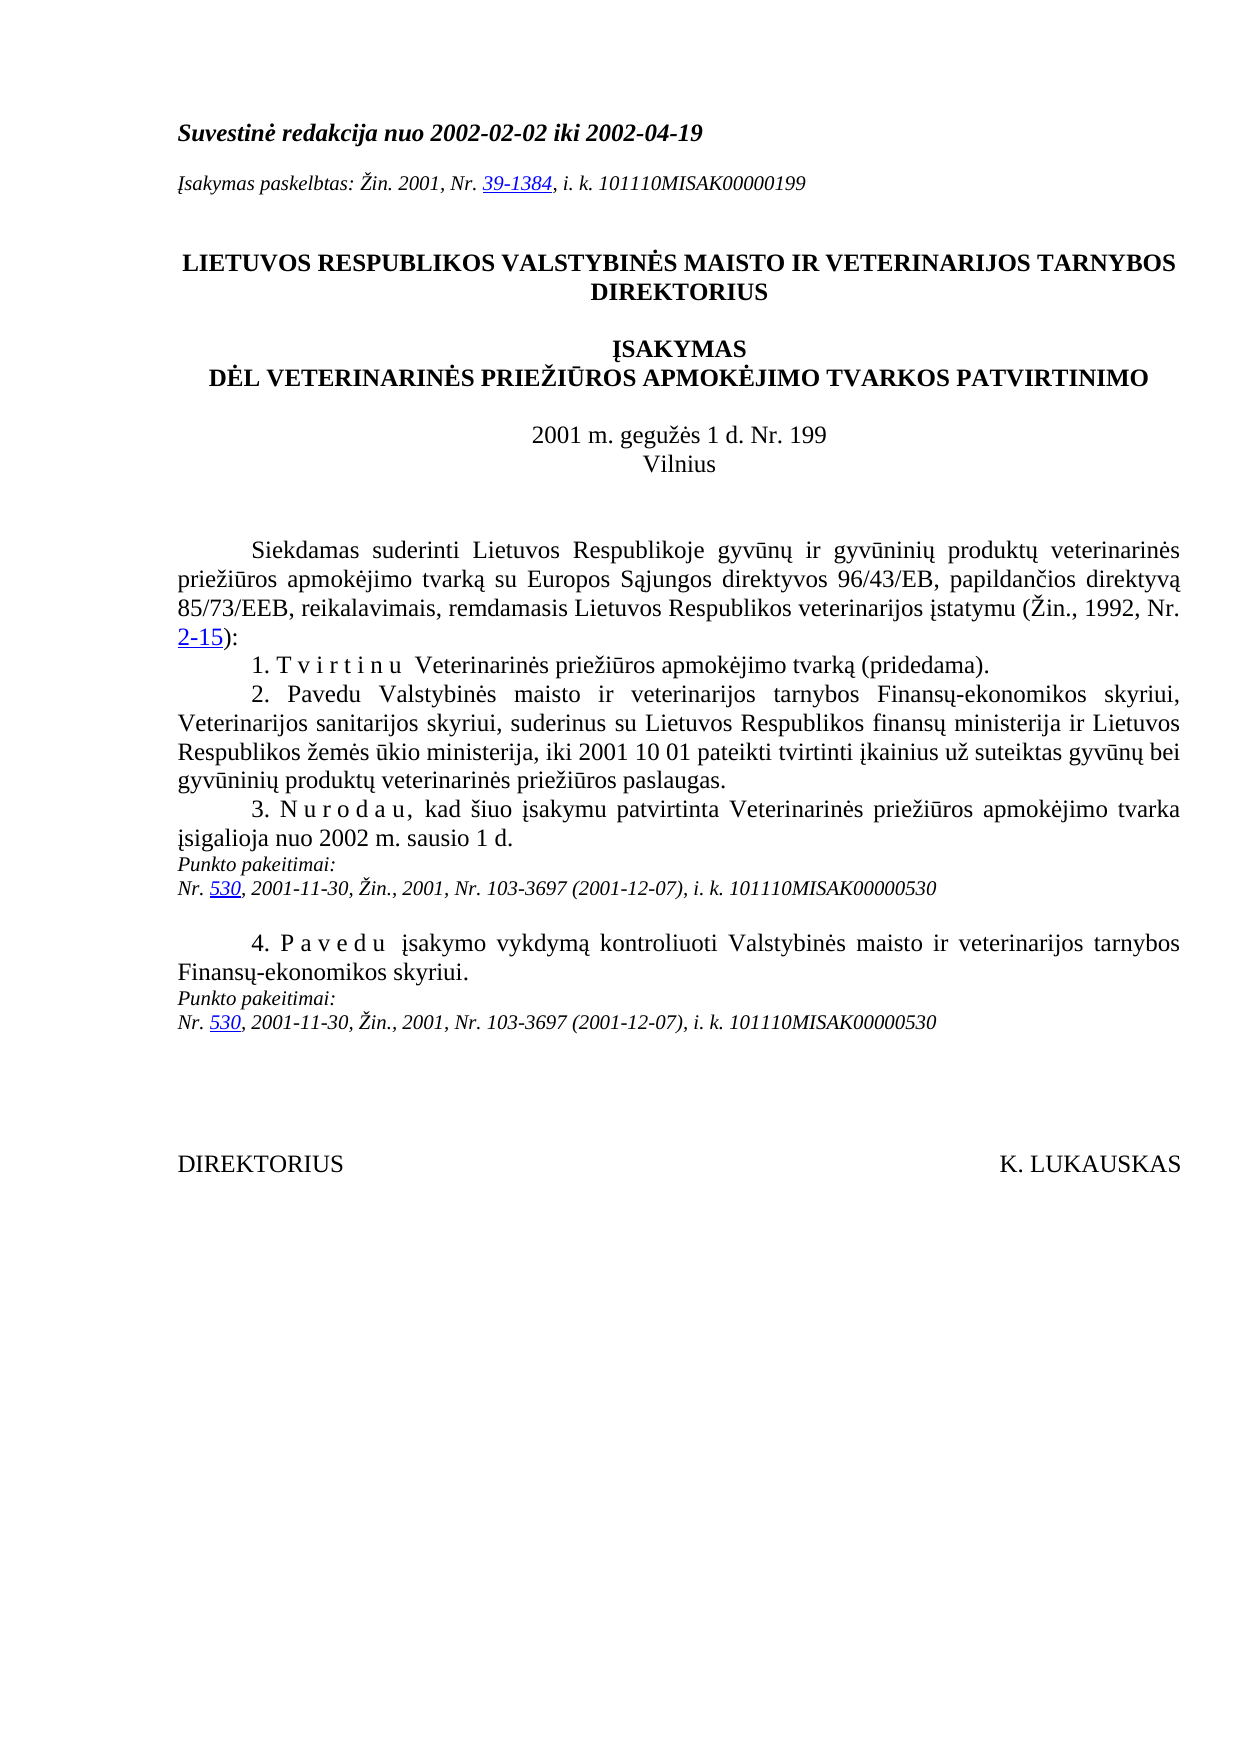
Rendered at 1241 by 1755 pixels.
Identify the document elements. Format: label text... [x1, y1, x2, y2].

text 4. Pavedu įsakymo vykdymą kontroliuoti Valstybinės maisto ir veterinarijos tarnybos Finansų-ekonomikos skyriui. [177, 928, 1181, 986]
text DIREKTORIUS K. LUKAUSKAS [177, 1149, 1181, 1178]
text Punkto pakeitimai: [177, 986, 1181, 1010]
text 2. Pavedu Valstybinės maisto ir veterinarijos tarnybos Finansų-ekonomikos skyriui, Veterinarijos sanitarijos skyriui, suderinus su Lietuvos Respublikos finansų ministerija ir Lietuvos Respublikos žemės ūkio ministerija, iki 2001 10 01 pateikti tvirtinti įkainius už suteiktas gyvūnų bei gyvūninių produktų veterinarinės priežiūros paslaugas. [177, 679, 1181, 794]
text Siekdamas suderinti Lietuvos Respublikoje gyvūnų ir gyvūninių produktų veterinarinės priežiūros apmokėjimo tvarką su Europos Sąjungos direktyvos 96/43/EB, papildančios direktyvą 85/73/EEB, reikalavimais, remdamasis Lietuvos Respublikos veterinarijos įstatymu (Žin., 1992, Nr. 2-15): [177, 535, 1181, 650]
text 2001 m. gegužės 1 d. Nr. 199 [177, 420, 1181, 449]
text Vilnius [177, 449, 1181, 478]
text Punkto pakeitimai: [177, 852, 1181, 876]
text DĖL VETERINARINĖS PRIEŽIŪROS APMOKĖJIMO TVARKOS PATVIRTINIMO [177, 363, 1181, 392]
text Nr. 530, 2001-11-30, Žin., 2001, Nr. 103-3697 (2001-12-07), i. k. 101110MISAK00000530 [177, 876, 1181, 900]
text Įsakymas paskelbtas: Žin. 2001, Nr. 39-1384, i. k. 101110MISAK00000199 [177, 171, 1181, 195]
text 1. Tvirtinu Veterinarinės priežiūros apmokėjimo tvarką (pridedama). [177, 650, 1181, 679]
text ĮSAKYMAS [177, 334, 1181, 363]
text Suvestinė redakcija nuo 2002-02-02 iki 2002-04-19 [177, 118, 1181, 147]
text Nr. 530, 2001-11-30, Žin., 2001, Nr. 103-3697 (2001-12-07), i. k. 101110MISAK00000530 [177, 1010, 1181, 1034]
text LIETUVOS RESPUBLIKOS VALSTYBINĖS MAISTO IR VETERINARIJOS TARNYBOS DIREKTORIUS [177, 248, 1181, 305]
text 3. Nurodau, kad šiuo įsakymu patvirtinta Veterinarinės priežiūros apmokėjimo tvarka įsigalioja nuo 2002 m. sausio 1 d. [177, 794, 1181, 852]
